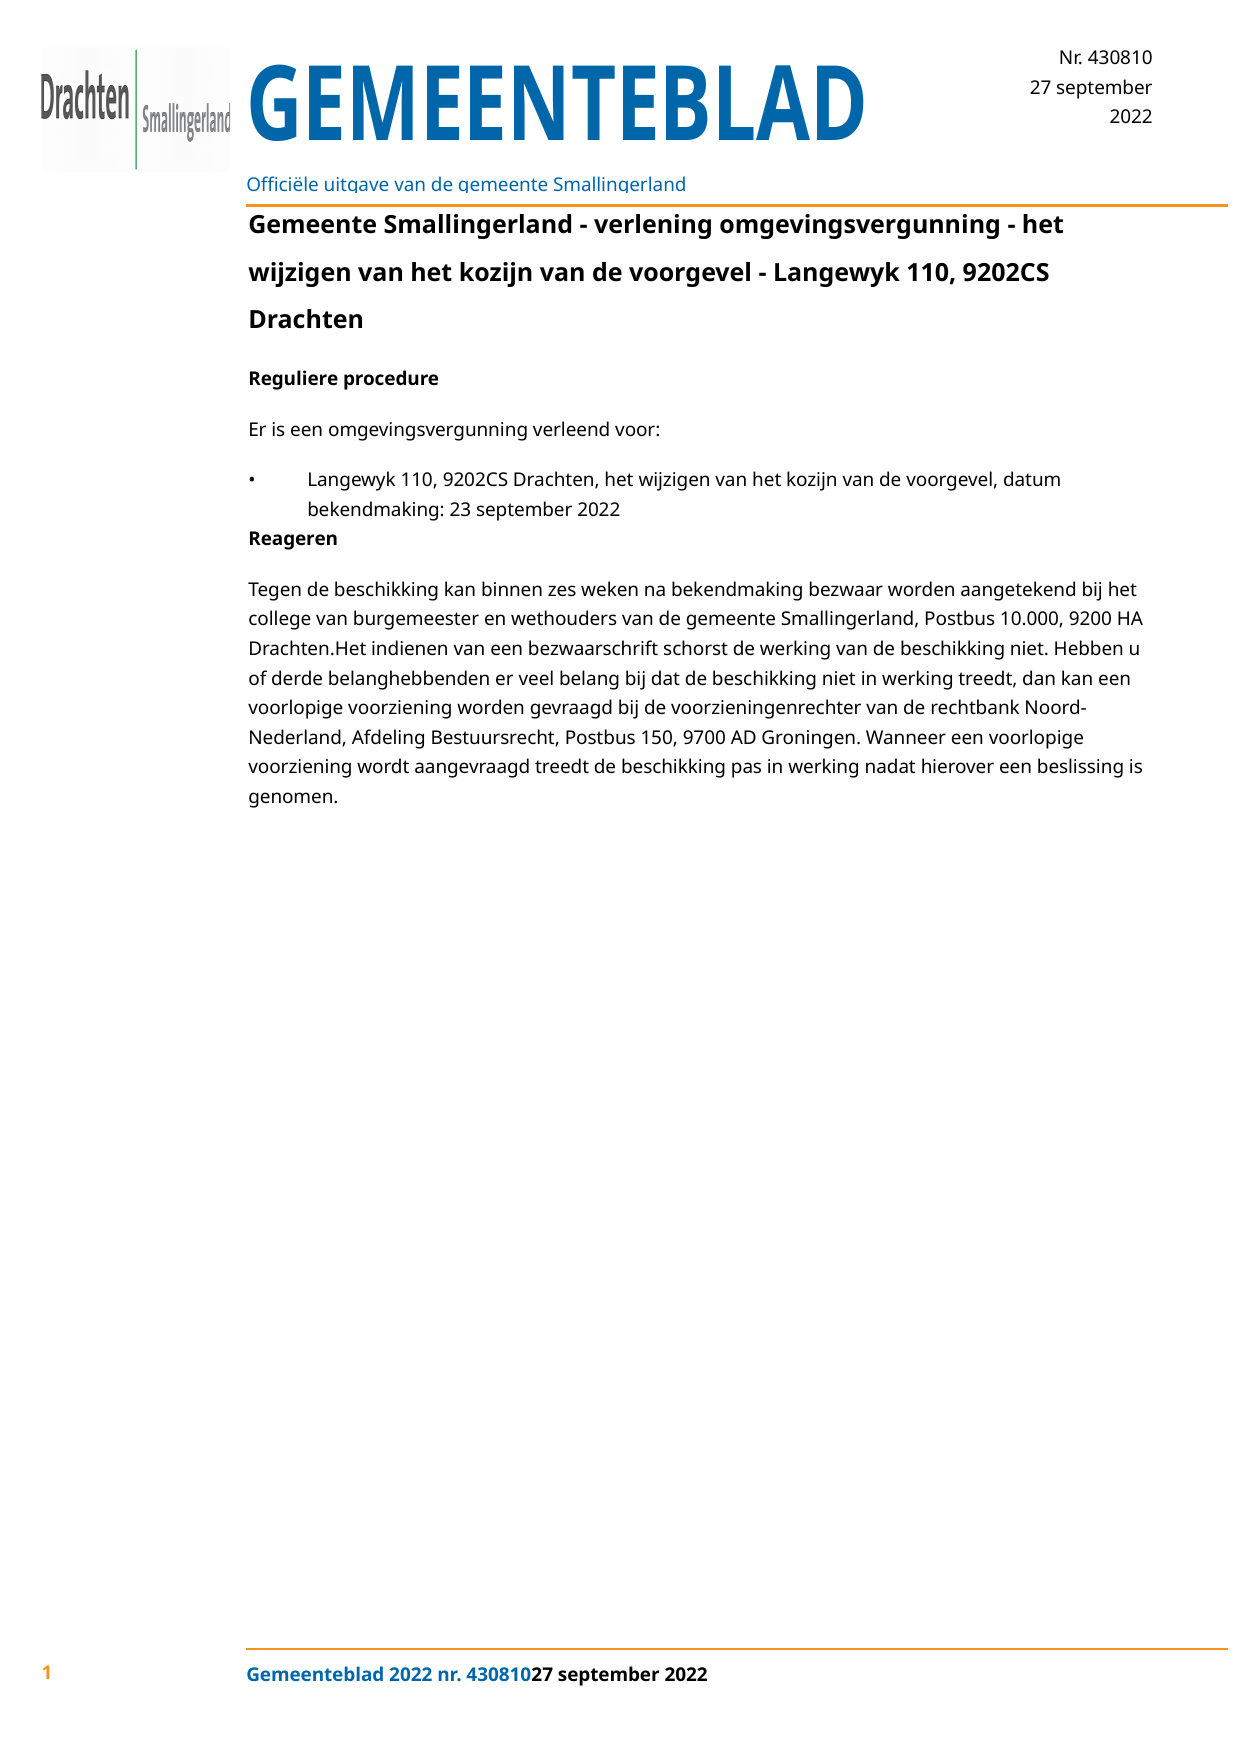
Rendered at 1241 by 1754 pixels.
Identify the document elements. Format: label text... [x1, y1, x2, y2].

text Tegen de beschikking kan binnen zes weken na bekendmaking bezwaar worden aangetekend bij het college van burgemeester en wethouders van de gemeente Smallingerland, Postbus 10.000, 9200 HA Drachten.Het indienen van een bezwaarschrift schorst de werking van de beschikking niet. Hebben u of derde belanghebbenden er veel belang bij dat de beschikking niet in werking treedt, dan kan een voorlopige voorziening worden gevraagd bij de voorzieningenrechter van de rechtbank Noord-Nederland, Afdeling Bestuursrecht, Postbus 150, 9700 AD Groningen. Wanneer een voorlopige voorziening wordt aangevraagd treedt de beschikking pas in werking nadat hierover een beslissing is genomen. [248, 576, 1152, 809]
picture [41, 47, 231, 172]
list Langewyk 110, 9202CS Drachten, het wijzigen van het kozijn van de voorgevel, datum bekendmaking: 23 september 2022 [248, 466, 1152, 522]
text Er is een omgevingsvergunning verleend voor: [248, 416, 1152, 442]
text Gemeente Smallingerland - verlening omgevingsvergunning - het wijzigen van het kozijn van de voorgevel - Langewyk 110, 9202CS Drachten [248, 207, 1152, 336]
text Reageren [248, 526, 1152, 551]
text Reguliere procedure [248, 366, 1152, 391]
